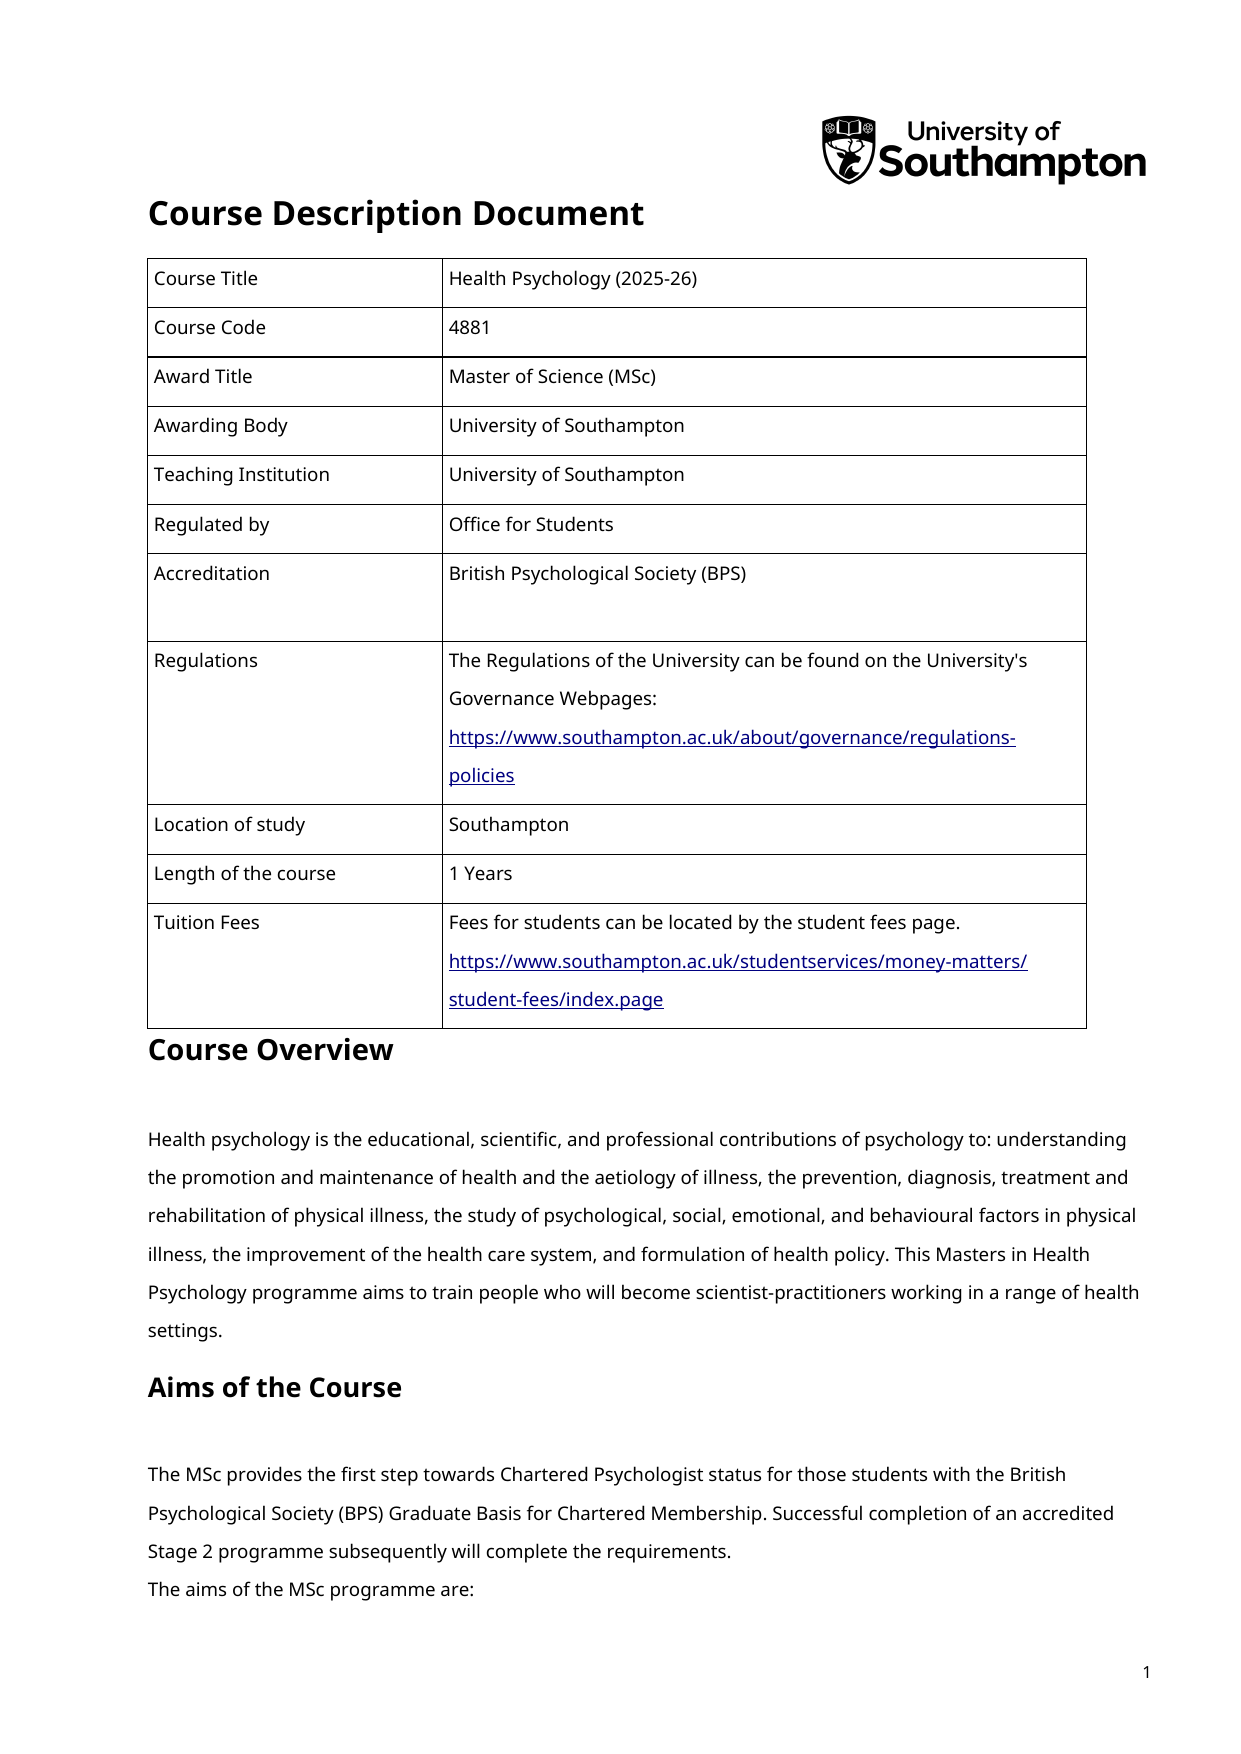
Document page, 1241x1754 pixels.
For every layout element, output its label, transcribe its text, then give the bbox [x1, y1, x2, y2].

table_cell 4881 [443, 308, 1086, 356]
table_cell Awarding Body [148, 407, 442, 455]
table_cell Length of the course [148, 855, 442, 903]
table_cell Southampton [443, 805, 1086, 853]
table_cell Award Title [148, 358, 442, 406]
table_cell Master of Science (MSc) [443, 358, 1086, 406]
table_cell 1 Years [443, 855, 1086, 903]
table_header Course Title [148, 259, 442, 307]
subtitle Aims of the Course [148, 1368, 1152, 1405]
table_cell Fees for students can be located by the student fees page. https://www.southampton.ac.uk/studentservices/money-matters/student-fees/index.page [443, 904, 1086, 1028]
table_cell Teaching Institution [148, 456, 442, 504]
subtitle Course Overview [148, 1029, 1152, 1069]
text The MSc provides the first step towards Chartered Psychologist status for those students with the British Psychological Society (BPS) Graduate Basis for Chartered Membership. Successful completion of an accredited Stage 2 programme subsequently will complete the requirements. The aims of the MSc programme are: [148, 1462, 1152, 1602]
subtitle Course Description Document [148, 190, 1152, 235]
table_cell University of Southampton [443, 456, 1086, 504]
table_header Health Psychology (2025-26) [443, 259, 1086, 307]
table_cell Course Code [148, 308, 442, 356]
table_cell University of Southampton [443, 407, 1086, 455]
text Health psychology is the educational, scientific, and professional contributions of psychology to: understanding the promotion and maintenance of health and the aetiology of illness, the prevention, diagnosis, treatment and rehabilitation of physical illness, the study of psychological, social, emotional, and behavioural factors in physical illness, the improvement of the health care system, and formulation of health policy. This Masters in Health Psychology programme aims to train people who will become scientist-practitioners working in a range of health settings. [148, 1126, 1152, 1343]
table_cell British Psychological Society (BPS) [443, 554, 1086, 641]
table_cell Tuition Fees [148, 904, 442, 1028]
table_cell Accreditation [148, 554, 442, 641]
table_cell Office for Students [443, 505, 1086, 553]
table_cell Location of study [148, 805, 442, 853]
table_cell Regulated by [148, 505, 442, 553]
table_cell Regulations [148, 642, 442, 804]
table_cell The Regulations of the University can be found on the University's Governance Webpages: https://www.southampton.ac.uk/about/governance/regulations-policies [443, 642, 1086, 804]
